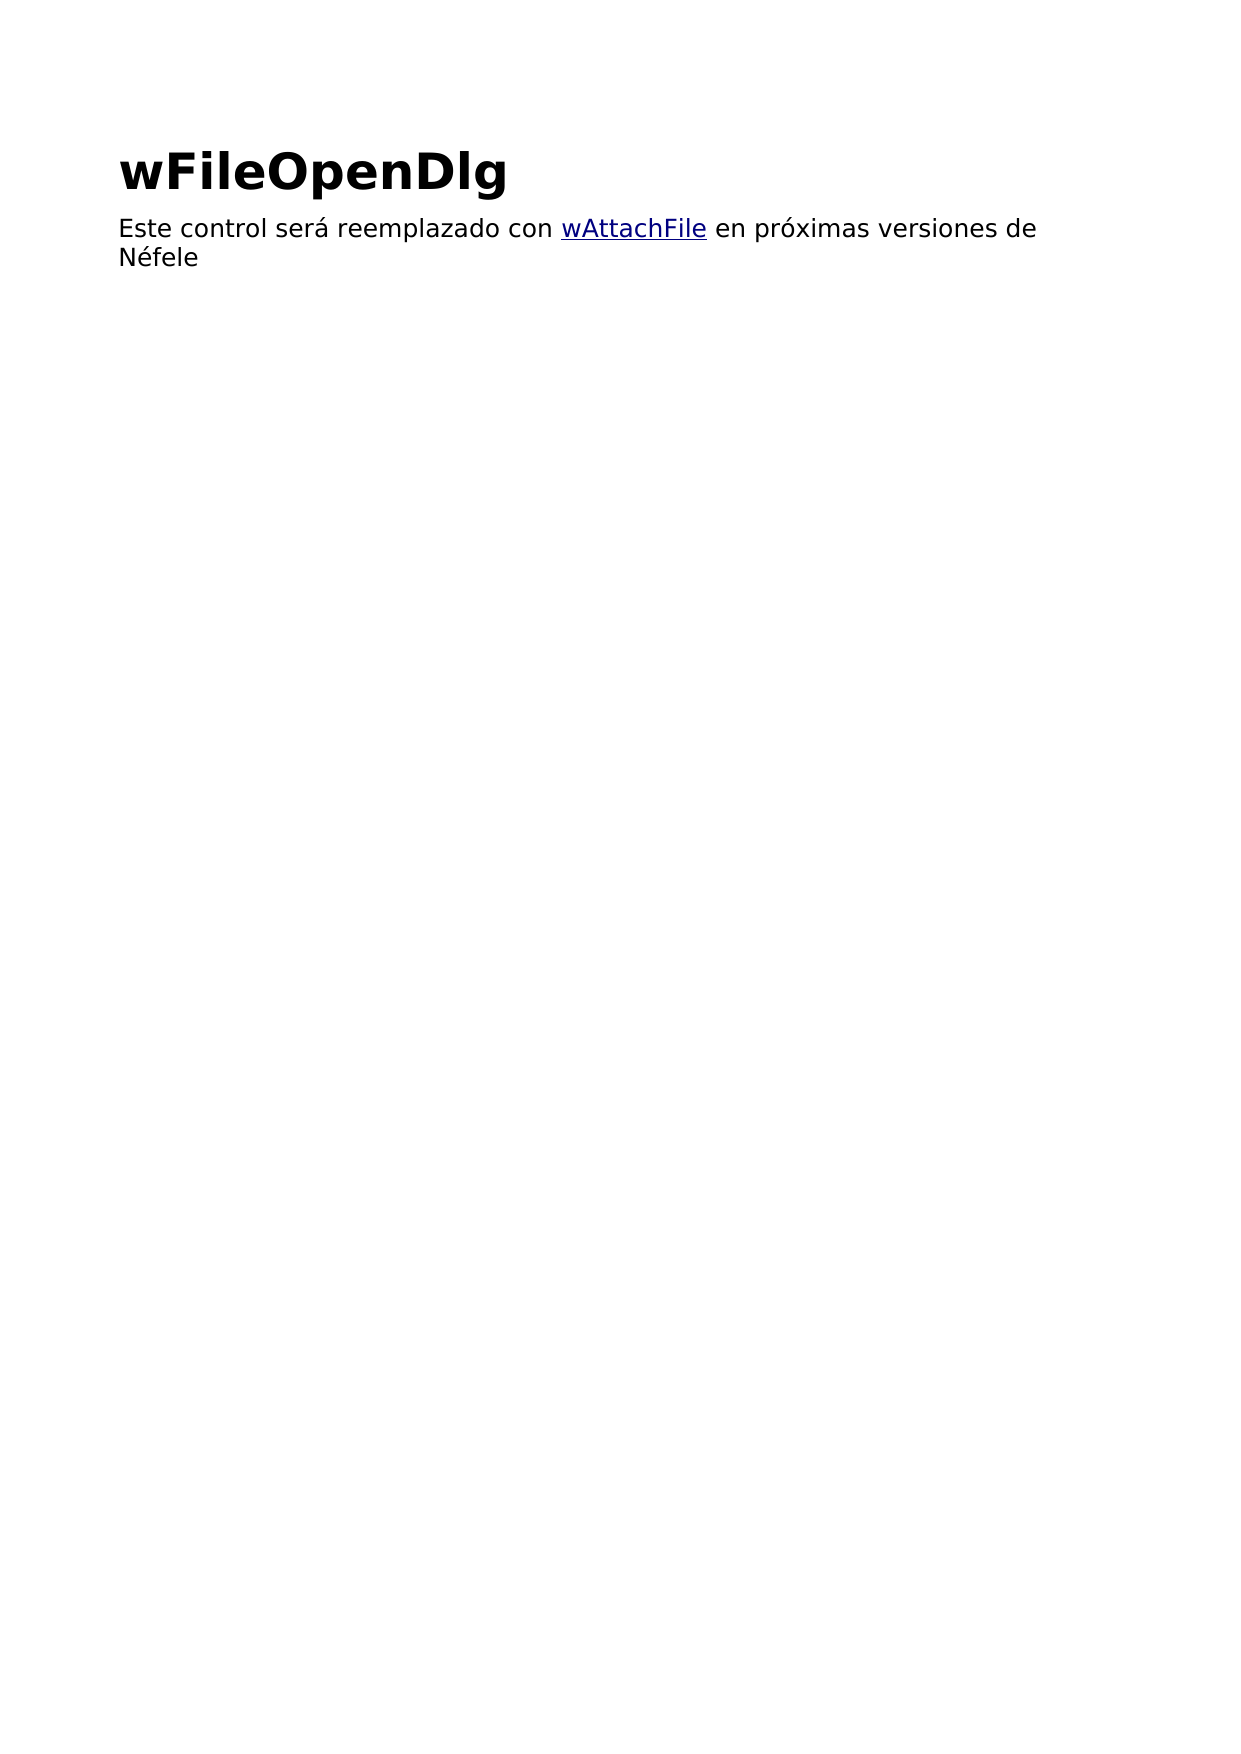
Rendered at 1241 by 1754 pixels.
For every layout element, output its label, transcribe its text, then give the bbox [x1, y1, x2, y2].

subtitle wFileOpenDlg [118, 143, 1122, 201]
text Este control será reemplazado con wAttachFile en próximas versiones de Néfele [118, 214, 1122, 272]
